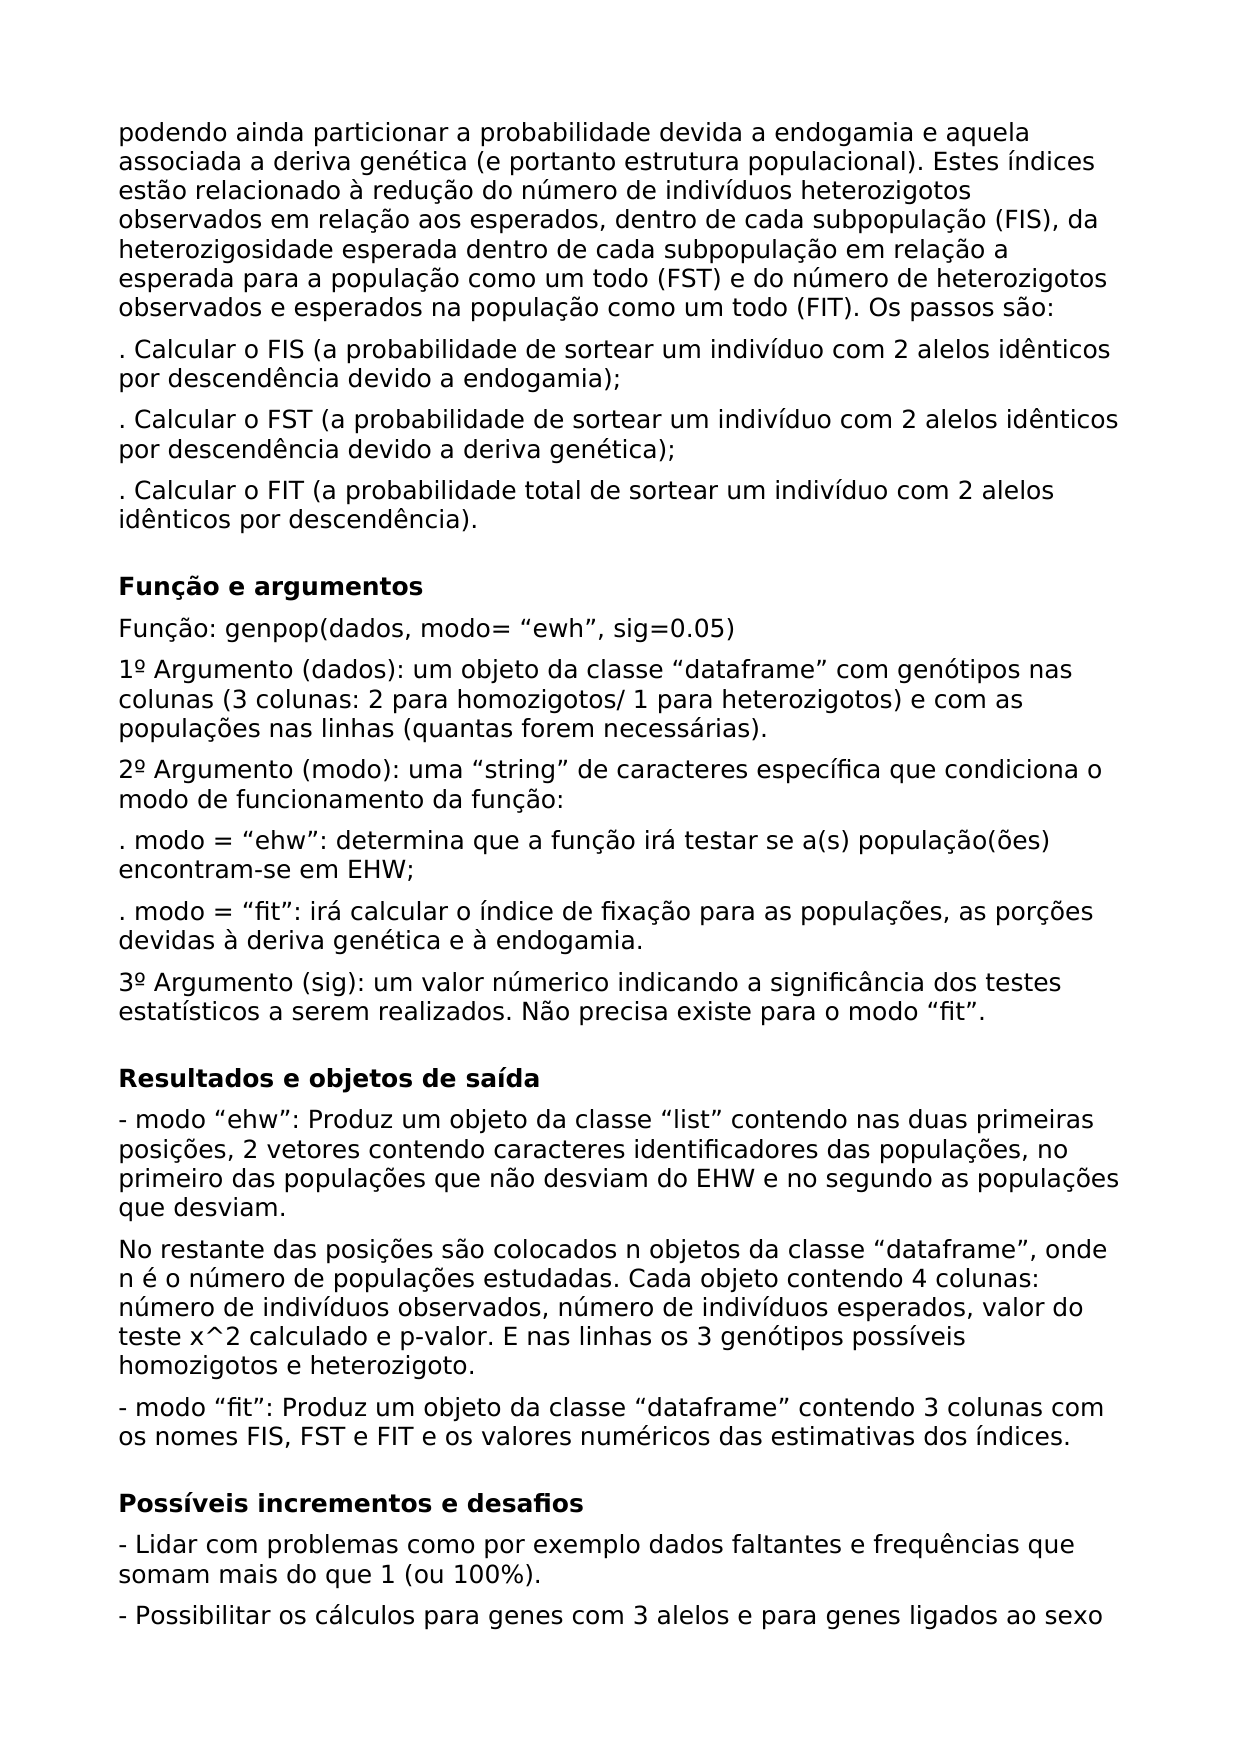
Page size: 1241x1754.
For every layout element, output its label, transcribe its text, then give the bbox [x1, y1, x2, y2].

subtitle Função e argumentos [118, 572, 1122, 601]
text 3º Argumento (sig): um valor númerico indicando a significância dos testes estatísticos a serem realizados. Não precisa existe para o modo “fit”. [118, 968, 1122, 1026]
text 1º Argumento (dados): um objeto da classe “dataframe” com genótipos nas colunas (3 colunas: 2 para homozigotos/ 1 para heterozigotos) e com as populações nas linhas (quantas forem necessárias). [118, 656, 1122, 743]
text - modo “ehw”: Produz um objeto da classe “list” contendo nas duas primeiras posições, 2 vetores contendo caracteres identificadores das populações, no primeiro das populações que não desviam do EHW e no segundo as populações que desviam. [118, 1106, 1122, 1222]
subtitle Possíveis incrementos e desafios [118, 1489, 1122, 1518]
text . modo = “ehw”: determina que a função irá testar se a(s) população(ões) encontram-se em EHW; [118, 826, 1122, 885]
subtitle Resultados e objetos de saída [118, 1064, 1122, 1093]
text . modo = “fit”: irá calcular o índice de fixação para as populações, as porções devidas à deriva genética e à endogamia. [118, 897, 1122, 956]
text - Lidar com problemas como por exemplo dados faltantes e frequências que somam mais do que 1 (ou 100%). [118, 1531, 1122, 1589]
text podendo ainda particionar a probabilidade devida a endogamia e aquela associada a deriva genética (e portanto estrutura populacional). Estes índices estão relacionado à redução do número de indivíduos heterozigotos observados em relação aos esperados, dentro de cada subpopulação (FIS), da heterozigosidade esperada dentro de cada subpopulação em relação a esperada para a população como um todo (FST) e do número de heterozigotos observados e esperados na população como um todo (FIT). Os passos são: [118, 118, 1122, 322]
text No restante das posições são colocados n objetos da classe “dataframe”, onde n é o número de populações estudadas. Cada objeto contendo 4 colunas: número de indivíduos observados, número de indivíduos esperados, valor do teste x^2 calculado e p-valor. E nas linhas os 3 genótipos possíveis homozigotos e heterozigoto. [118, 1235, 1122, 1381]
text . Calcular o FIS (a probabilidade de sortear um indivíduo com 2 alelos idênticos por descendência devido a endogamia); [118, 335, 1122, 393]
text - modo “fit”: Produz um objeto da classe “dataframe” contendo 3 colunas com os nomes FIS, FST e FIT e os valores numéricos das estimativas dos índices. [118, 1393, 1122, 1451]
text - Possibilitar os cálculos para genes com 3 alelos e para genes ligados ao sexo [118, 1601, 1122, 1631]
text 2º Argumento (modo): uma “string” de caracteres específica que condiciona o modo de funcionamento da função: [118, 756, 1122, 814]
text . Calcular o FST (a probabilidade de sortear um indivíduo com 2 alelos idênticos por descendência devido a deriva genética); [118, 406, 1122, 464]
text Função: genpop(dados, modo= “ewh”, sig=0.05) [118, 614, 1122, 643]
text . Calcular o FIT (a probabilidade total de sortear um indivíduo com 2 alelos idênticos por descendência). [118, 476, 1122, 535]
